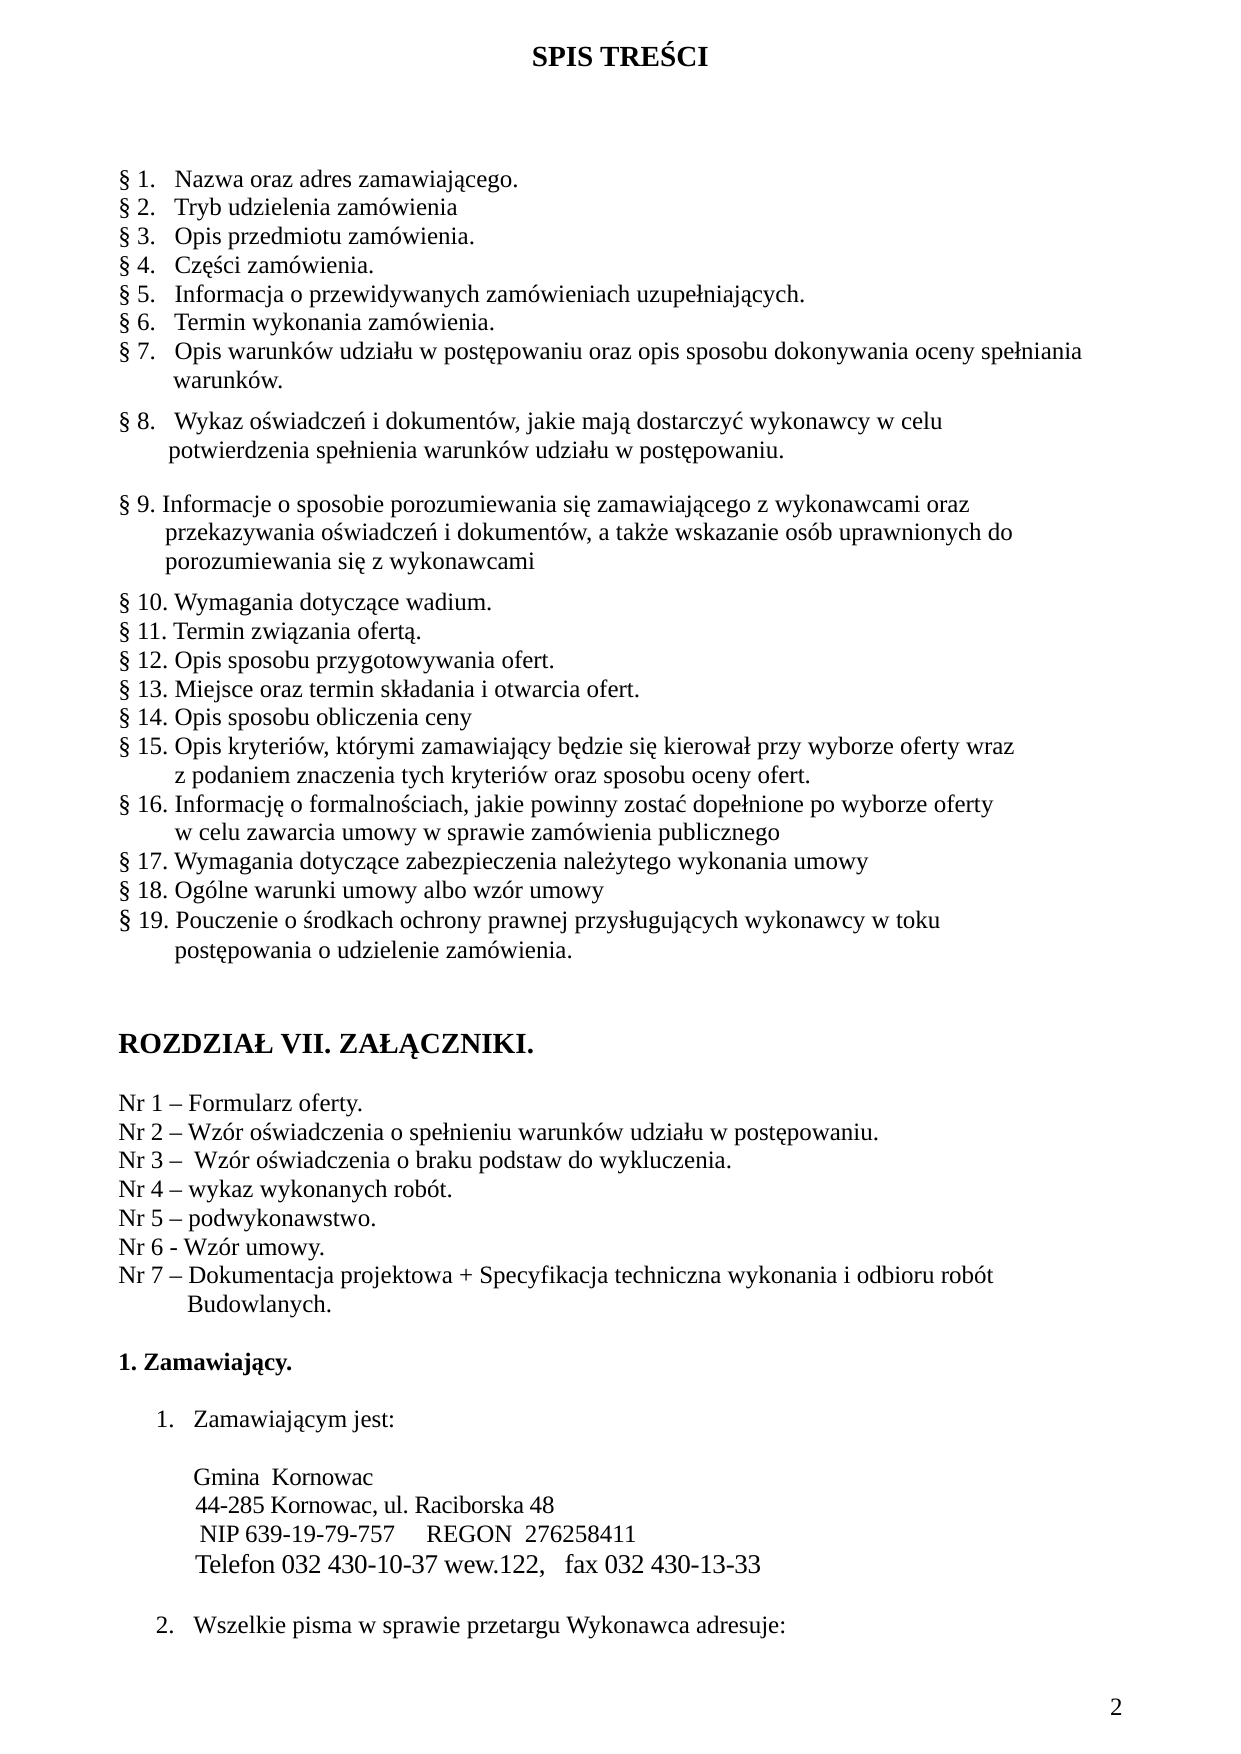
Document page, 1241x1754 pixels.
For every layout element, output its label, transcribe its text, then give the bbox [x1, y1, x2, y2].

text Nr 5 – podwykonawstwo. [118, 1203, 1122, 1232]
text § 15. Opis kryteriów, którymi zamawiający będzie się kierował przy wyborze oferty wraz [118, 731, 1122, 760]
text 44-285 Kornowac, ul. Raciborska 48 [118, 1491, 1122, 1519]
text ROZDZIAŁ VII. ZAŁĄCZNIKI. [118, 1026, 1122, 1059]
text § 3. Opis przedmiotu zamówienia. [118, 221, 1122, 250]
text § 4. Części zamówienia. [118, 250, 1122, 279]
text postępowania o udzielenie zamówienia. [118, 935, 1122, 963]
text § 8. Wykaz oświadczeń i dokumentów, jakie mają dostarczyć wykonawcy w celu [118, 406, 1122, 435]
text Budowlanych. [118, 1289, 1122, 1318]
text § 13. Miejsce oraz termin składania i otwarcia ofert. [118, 674, 1122, 702]
text § 17. Wymagania dotyczące zabezpieczenia należytego wykonania umowy [118, 846, 1122, 875]
text § 9. Informacje o sposobie porozumiewania się zamawiającego z wykonawcami oraz przekazywania oświadczeń i dokumentów, a także wskazanie osób uprawnionych do porozumiewania się z wykonawcami [118, 489, 1122, 575]
text § 2. Tryb udzielenia zamówienia [118, 192, 1122, 221]
text 1. Zamawiający. Roman St [118, 1347, 1122, 1376]
subtitle SPIS TREŚCI [118, 39, 1122, 73]
list Zamawiającym jest: [156, 1404, 1122, 1433]
text § 1. Nazwa oraz adres zamawiającego. [118, 164, 1122, 192]
text Telefon 032 430-10-37 wew.122, fax 032 430-13-33 [118, 1548, 1122, 1579]
text w celu zawarcia umowy w sprawie zamówienia publicznego [118, 817, 1122, 846]
text § 5. Informacja o przewidywanych zamówieniach uzupełniających. [118, 279, 1122, 307]
subtitle Nr 7 – Dokumentacja projektowa + Specyfikacja techniczna wykonania i odbioru robót [118, 1261, 1122, 1289]
text Nr 4 – wykaz wykonanych robót. [118, 1174, 1122, 1203]
text § 18. Ogólne warunki umowy albo wzór umowy [118, 875, 1122, 904]
text Gmina Kornowac [193, 1462, 1122, 1491]
text § 16. Informację o formalnościach, jakie powinny zostać dopełnione po wyborze oferty [118, 789, 1122, 817]
text Nr 3 – Wzór oświadczenia o braku podstaw do wykluczenia. [118, 1146, 1122, 1174]
text § 12. Opis sposobu przygotowywania ofert. [118, 645, 1122, 674]
text § 19. Pouczenie o środkach ochrony prawnej przysługujących wykonawcy w toku [118, 904, 1122, 935]
text § 10. Wymagania dotyczące wadium. [118, 587, 1122, 616]
text potwierdzenia spełnienia warunków udziału w postępowaniu. [118, 435, 1122, 464]
text Nr 2 – Wzór oświadczenia o spełnieniu warunków udziału w postępowaniu. [118, 1117, 1122, 1146]
text § 14. Opis sposobu obliczenia ceny [118, 702, 1122, 731]
text NIP 639-19-79-757 REGON 276258411 [118, 1519, 1122, 1548]
text z podaniem znaczenia tych kryteriów oraz sposobu oceny ofert. [118, 760, 1122, 789]
text § 6. Termin wykonania zamówienia. [118, 307, 1122, 336]
list Wszelkie pisma w sprawie przetargu Wykonawca adresuje: [156, 1610, 1122, 1639]
text Nr 6 - Wzór umowy. [118, 1232, 1122, 1261]
text § 11. Termin związania ofertą. [118, 616, 1122, 645]
text § 7. Opis warunków udziału w postępowaniu oraz opis sposobu dokonywania oceny spełniania warunków. [118, 336, 1122, 394]
text Nr 1 – Formularz oferty. [118, 1088, 1122, 1117]
